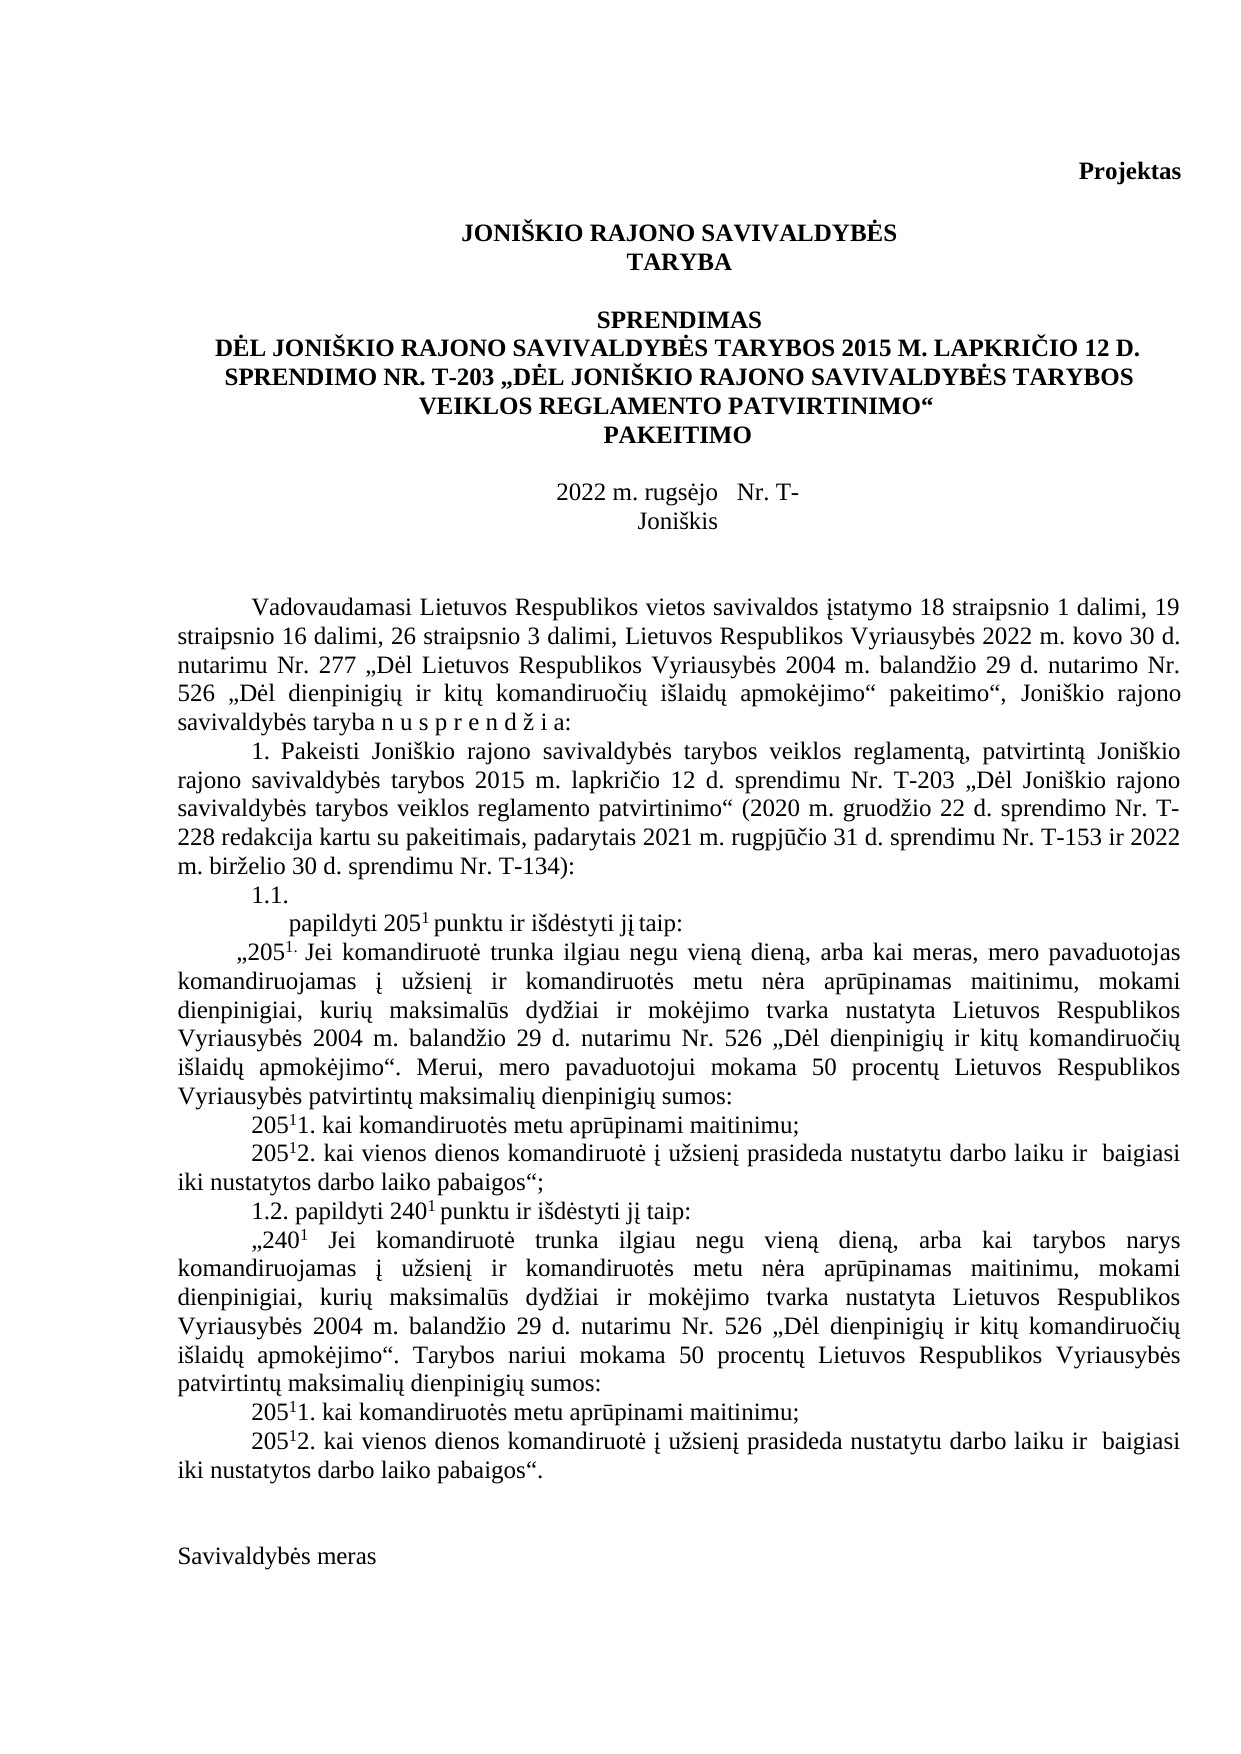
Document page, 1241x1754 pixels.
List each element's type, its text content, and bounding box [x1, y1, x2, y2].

text 2022 m. rugsėjo Nr. T- [174, 477, 1181, 506]
text Vadovaudamasi Lietuvos Respublikos vietos savivaldos įstatymo 18 straipsnio 1 dalimi, 19 straipsnio 16 dalimi, 26 straipsnio 3 dalimi, Lietuvos Respublikos Vyriausybės 2022 m. kovo 30 d. nutarimu Nr. 277 „Dėl Lietuvos Respublikos Vyriausybės 2004 m. balandžio 29 d. nutarimo Nr. 526 „Dėl dienpinigių ir kitų komandiruočių išlaidų apmokėjimo“ pakeitimo“, Joniškio rajono savivaldybės taryba n u s p r e n d ž i a: [177, 592, 1181, 736]
text „2401 Jei komandiruotė trunka ilgiau negu vieną dieną, arba kai tarybos narys komandiruojamas į užsienį ir komandiruotės metu nėra aprūpinamas maitinimu, mokami dienpinigiai, kurių maksimalūs dydžiai ir mokėjimo tvarka nustatyta Lietuvos Respublikos Vyriausybės 2004 m. balandžio 29 d. nutarimu Nr. 526 „Dėl dienpinigių ir kitų komandiruočių išlaidų apmokėjimo“. Tarybos nariui mokama 50 procentų Lietuvos Respublikos Vyriausybės patvirtintų maksimalių dienpinigių sumos: [177, 1225, 1181, 1397]
text DĖL JONIŠKIO RAJONO SAVIVALDYBĖS TARYBOS 2015 M. LAPKRIČIO 12 D. SPRENDIMO NR. T-203 „DĖL JONIŠKIO RAJONO SAVIVALDYBĖS TARYBOS VEIKLOS REGLAMENTO PATVIRTINIMO“ [174, 333, 1181, 420]
text 20512. kai vienos dienos komandiruotė į užsienį prasideda nustatytu darbo laiku ir baigiasi iki nustatytos darbo laiko pabaigos“. [177, 1426, 1181, 1483]
text PAKEITIMO [174, 420, 1181, 448]
text „2051. Jei komandiruotė trunka ilgiau negu vieną dieną, arba kai meras, mero pavaduotojas komandiruojamas į užsienį ir komandiruotės metu nėra aprūpinamas maitinimu, mokami dienpinigiai, kurių maksimalūs dydžiai ir mokėjimo tvarka nustatyta Lietuvos Respublikos Vyriausybės 2004 m. balandžio 29 d. nutarimu Nr. 526 „Dėl dienpinigių ir kitų komandiruočių išlaidų apmokėjimo“. Merui, mero pavaduotojui mokama 50 procentų Lietuvos Respublikos Vyriausybės patvirtintų maksimalių dienpinigių sumos: [177, 937, 1181, 1110]
text 20512. kai vienos dienos komandiruotė į užsienį prasideda nustatytu darbo laiku ir baigiasi iki nustatytos darbo laiko pabaigos“; [177, 1138, 1181, 1196]
text Joniškio rajono savivaldybės TARYBA [177, 218, 1181, 276]
text Projektas [177, 156, 1181, 214]
text 20511. kai komandiruotės metu aprūpinami maitinimu; [177, 1110, 1181, 1138]
text 20511. kai komandiruotės metu aprūpinami maitinimu; [177, 1397, 1181, 1426]
text SPRENDIMAS [177, 305, 1181, 333]
text 1.2. papildyti 2401 punktu ir išdėstyti jį taip: [177, 1196, 1181, 1225]
text Savivaldybės meras [177, 1541, 1181, 1570]
text 1.1. papildyti 2051 punktu ir išdėstyti jį taip: [251, 880, 1181, 937]
text Joniškis [174, 506, 1181, 535]
text 1. Pakeisti Joniškio rajono savivaldybės tarybos veiklos reglamentą, patvirtintą Joniškio rajono savivaldybės tarybos 2015 m. lapkričio 12 d. sprendimu Nr. T-203 „Dėl Joniškio rajono savivaldybės tarybos veiklos reglamento patvirtinimo“ (2020 m. gruodžio 22 d. sprendimo Nr. T-228 redakcija kartu su pakeitimais, padarytais 2021 m. rugpjūčio 31 d. sprendimu Nr. T-153 ir 2022 m. birželio 30 d. sprendimu Nr. T-134): [177, 736, 1181, 880]
